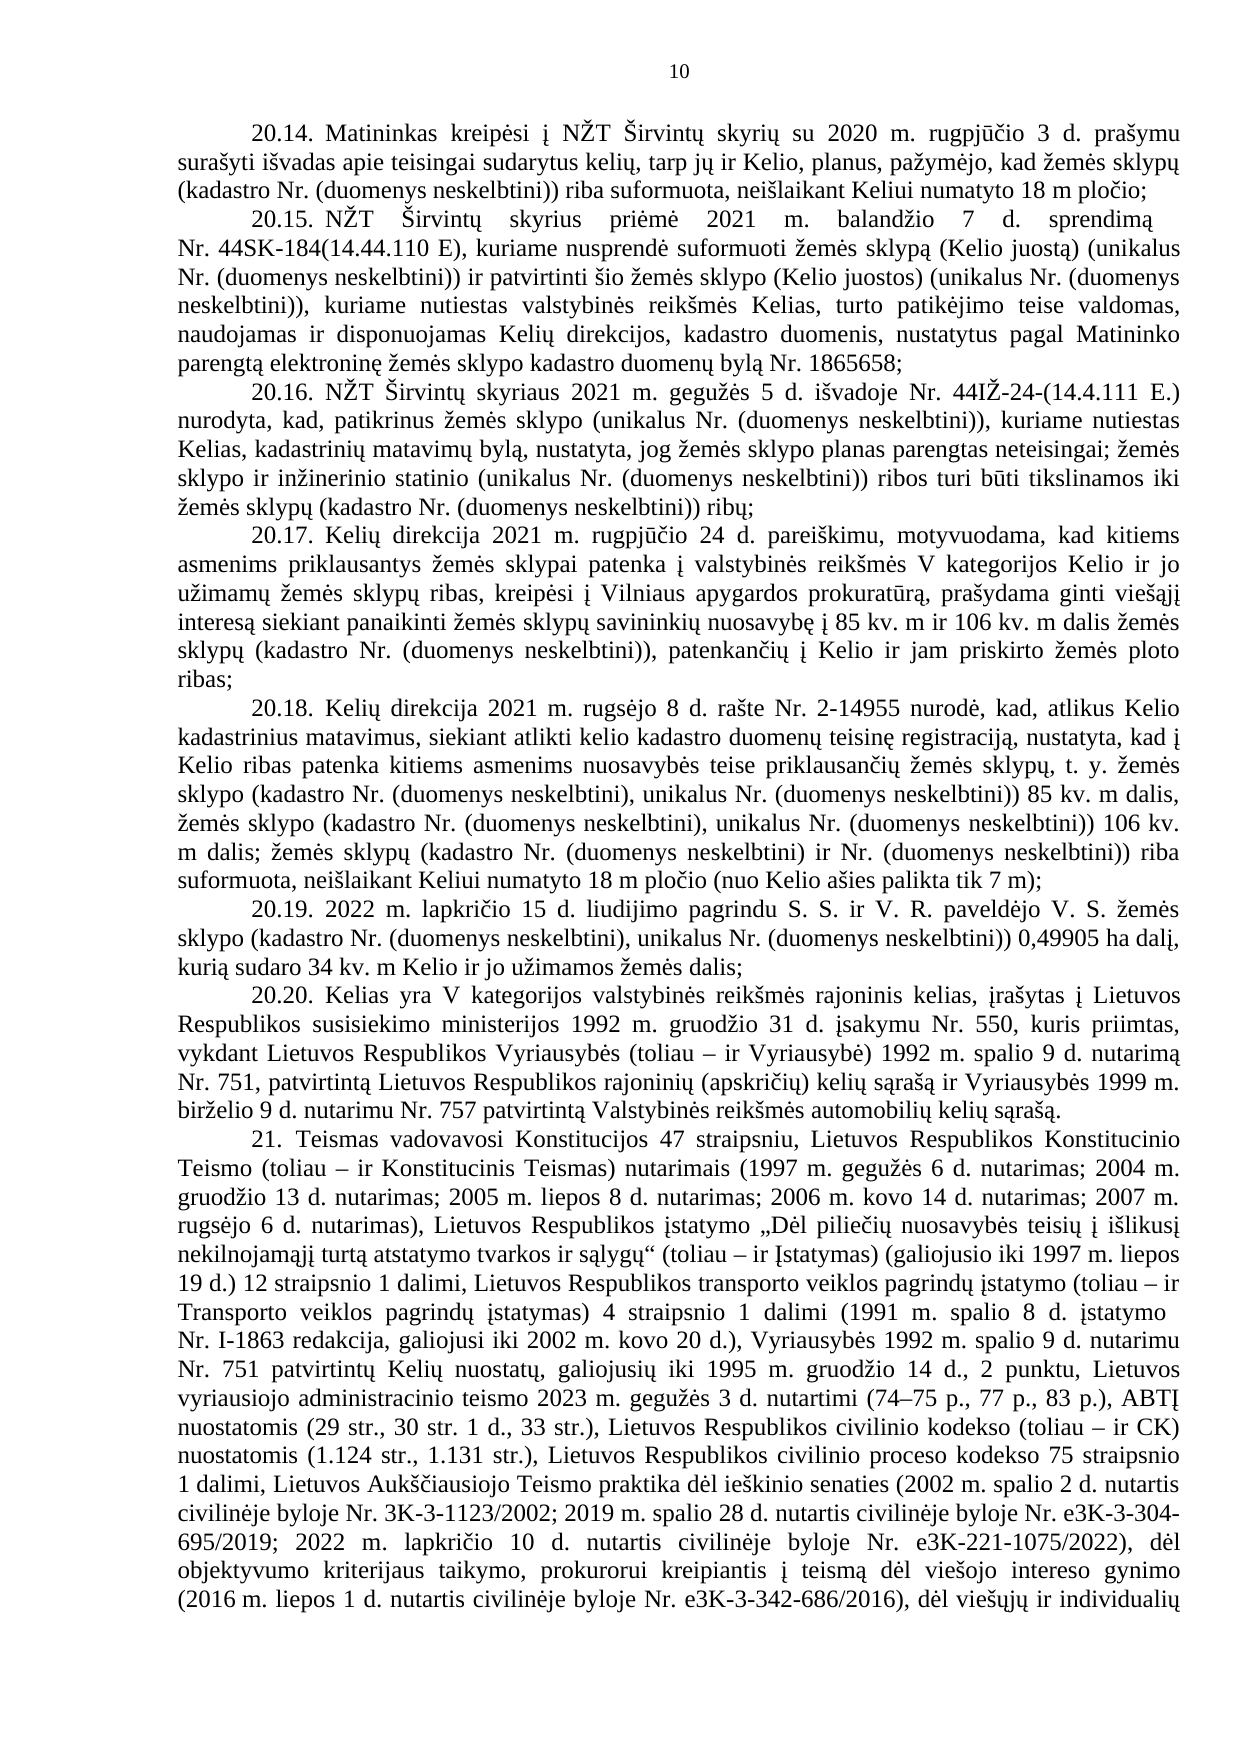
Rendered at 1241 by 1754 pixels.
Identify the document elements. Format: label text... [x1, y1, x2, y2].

text 20.14. Matininkas kreipėsi į NŽT Širvintų skyrių su 2020 m. rugpjūčio 3 d. prašymu surašyti išvadas apie teisingai sudarytus kelių, tarp jų ir Kelio, planus, pažymėjo, kad žemės sklypų (kadastro Nr. (duomenys neskelbtini)) riba suformuota, neišlaikant Keliui numatyto 18 m pločio; [177, 118, 1181, 204]
text 20.20. Kelias yra V kategorijos valstybinės reikšmės rajoninis kelias, įrašytas į Lietuvos Respublikos susisiekimo ministerijos 1992 m. gruodžio 31 d. įsakymu Nr. 550, kuris priimtas, vykdant Lietuvos Respublikos Vyriausybės (toliau – ir Vyriausybė) 1992 m. spalio 9 d. nutarimą Nr. 751, patvirtintą Lietuvos Respublikos rajoninių (apskričių) kelių sąrašą ir Vyriausybės 1999 m. birželio 9 d. nutarimu Nr. 757 patvirtintą Valstybinės reikšmės automobilių kelių sąrašą. [177, 981, 1181, 1124]
text 20.15. NŽT Širvintų skyrius priėmė 2021 m. balandžio 7 d. sprendimą Nr. 44SK-184(14.44.110 E), kuriame nusprendė suformuoti žemės sklypą (Kelio juostą) (unikalus Nr. (duomenys neskelbtini)) ir patvirtinti šio žemės sklypo (Kelio juostos) (unikalus Nr. (duomenys neskelbtini)), kuriame nutiestas valstybinės reikšmės Kelias, turto patikėjimo teise valdomas, naudojamas ir disponuojamas Kelių direkcijos, kadastro duomenis, nustatytus pagal Matininko parengtą elektroninę žemės sklypo kadastro duomenų bylą Nr. 1865658; [177, 204, 1181, 377]
text 20.17. Kelių direkcija 2021 m. rugpjūčio 24 d. pareiškimu, motyvuodama, kad kitiems asmenims priklausantys žemės sklypai patenka į valstybinės reikšmės V kategorijos Kelio ir jo užimamų žemės sklypų ribas, kreipėsi į Vilniaus apygardos prokuratūrą, prašydama ginti viešąjį interesą siekiant panaikinti žemės sklypų savininkių nuosavybę į 85 kv. m ir 106 kv. m dalis žemės sklypų (kadastro Nr. (duomenys neskelbtini)), patenkančių į Kelio ir jam priskirto žemės ploto ribas; [177, 521, 1181, 693]
text 20.19. 2022 m. lapkričio 15 d. liudijimo pagrindu S. S. ir V. R. paveldėjo V. S. žemės sklypo (kadastro Nr. (duomenys neskelbtini), unikalus Nr. (duomenys neskelbtini)) 0,49905 ha dalį, kurią sudaro 34 kv. m Kelio ir jo užimamos žemės dalis; [177, 894, 1181, 981]
text 20.18. Kelių direkcija 2021 m. rugsėjo 8 d. rašte Nr. 2-14955 nurodė, kad, atlikus Kelio kadastrinius matavimus, siekiant atlikti kelio kadastro duomenų teisinę registraciją, nustatyta, kad į Kelio ribas patenka kitiems asmenims nuosavybės teise priklausančių žemės sklypų, t. y. žemės sklypo (kadastro Nr. (duomenys neskelbtini), unikalus Nr. (duomenys neskelbtini)) 85 kv. m dalis, žemės sklypo (kadastro Nr. (duomenys neskelbtini), unikalus Nr. (duomenys neskelbtini)) 106 kv. m dalis; žemės sklypų (kadastro Nr. (duomenys neskelbtini) ir Nr. (duomenys neskelbtini)) riba suformuota, neišlaikant Keliui numatyto 18 m pločio (nuo Kelio ašies palikta tik 7 m); [177, 693, 1181, 894]
text 21. Teismas vadovavosi Konstitucijos 47 straipsniu, Lietuvos Respublikos Konstitucinio Teismo (toliau – ir Konstitucinis Teismas) nutarimais (1997 m. gegužės 6 d. nutarimas; 2004 m. gruodžio 13 d. nutarimas; 2005 m. liepos 8 d. nutarimas; 2006 m. kovo 14 d. nutarimas; 2007 m. rugsėjo 6 d. nutarimas), Lietuvos Respublikos įstatymo „Dėl piliečių nuosavybės teisių į išlikusį nekilnojamąjį turtą atstatymo tvarkos ir sąlygų“ (toliau – ir Įstatymas) (galiojusio iki 1997 m. liepos 19 d.) 12 straipsnio 1 dalimi, Lietuvos Respublikos transporto veiklos pagrindų įstatymo (toliau – ir Transporto veiklos pagrindų įstatymas) 4 straipsnio 1 dalimi (1991 m. spalio 8 d. įstatymo Nr. I-1863 redakcija, galiojusi iki 2002 m. kovo 20 d.), Vyriausybės 1992 m. spalio 9 d. nutarimu Nr. 751 patvirtintų Kelių nuostatų, galiojusių iki 1995 m. gruodžio 14 d., 2 punktu, Lietuvos vyriausiojo administracinio teismo 2023 m. gegužės 3 d. nutartimi (74–75 p., 77 p., 83 p.), ABTĮ nuostatomis (29 str., 30 str. 1 d., 33 str.), Lietuvos Respublikos civilinio kodekso (toliau – ir CK) nuostatomis (1.124 str., 1.131 str.), Lietuvos Respublikos civilinio proceso kodekso 75 straipsnio 1 dalimi, Lietuvos Aukščiausiojo Teismo praktika dėl ieškinio senaties (2002 m. spalio 2 d. nutartis civilinėje byloje Nr. 3K-3-1123/2002; 2019 m. spalio 28 d. nutartis civilinėje byloje Nr. e3K-3-304-695/2019; 2022 m. lapkričio 10 d. nutartis civilinėje byloje Nr. e3K-221-1075/2022), dėl objektyvumo kriterijaus taikymo, prokurorui kreipiantis į teismą dėl viešojo intereso gynimo (2016 m. liepos 1 d. nutartis civilinėje byloje Nr. e3K-3-342-686/2016), dėl viešųjų ir individualių [177, 1124, 1181, 1613]
text 20.16. NŽT Širvintų skyriaus 2021 m. gegužės 5 d. išvadoje Nr. 44IŽ-24-(14.4.111 E.) nurodyta, kad, patikrinus žemės sklypo (unikalus Nr. (duomenys neskelbtini)), kuriame nutiestas Kelias, kadastrinių matavimų bylą, nustatyta, jog žemės sklypo planas parengtas neteisingai; žemės sklypo ir inžinerinio statinio (unikalus Nr. (duomenys neskelbtini)) ribos turi būti tikslinamos iki žemės sklypų (kadastro Nr. (duomenys neskelbtini)) ribų; [177, 377, 1181, 521]
